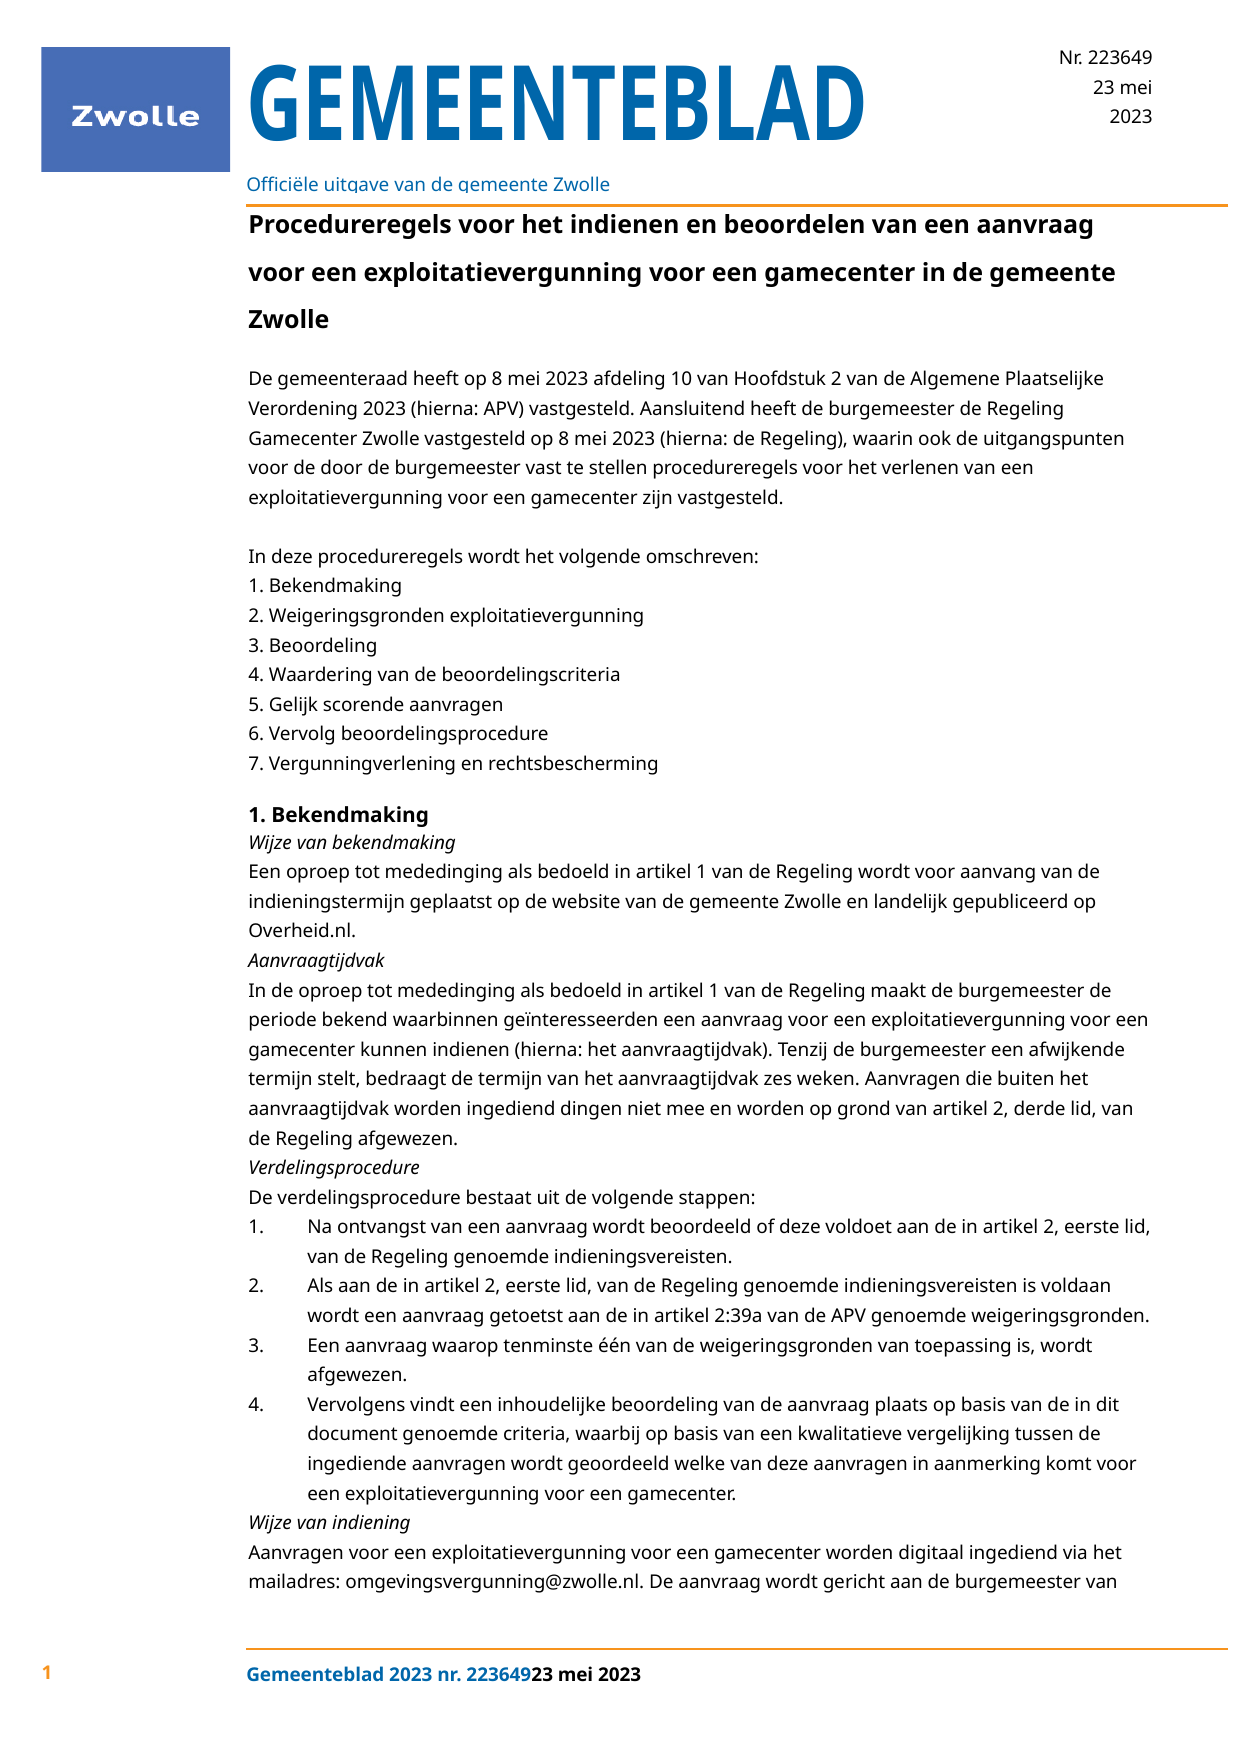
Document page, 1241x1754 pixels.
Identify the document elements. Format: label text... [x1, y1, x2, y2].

text Aanvraagtijdvak [248, 947, 1152, 973]
text 1. Bekendmaking [248, 801, 1152, 829]
text Aanvragen voor een exploitatievergunning voor een gamecenter worden digitaal ingediend via het mailadres: omgevingsvergunning@zwolle.nl. De aanvraag wordt gericht aan de burgemeester van [248, 1539, 1152, 1594]
text Wijze van indiening [248, 1509, 1152, 1535]
list Vervolgens vindt een inhoudelijke beoordeling van de aanvraag plaats op basis van de in dit document genoemde criteria, waarbij op basis van een kwalitatieve vergelijking tussen de ingediende aanvragen wordt geoordeeld welke van deze aanvragen in aanmerking komt voor een exploitatievergunning voor een gamecenter. [248, 1391, 1152, 1506]
text Een oproep tot mededinging als bedoeld in artikel 1 van de Regeling wordt voor aanvang van de indieningstermijn geplaatst op de website van de gemeente Zwolle en landelijk gepubliceerd op Overheid.nl. [248, 858, 1152, 943]
text 5. Gelijk scorende aanvragen [248, 691, 1152, 717]
text In deze procedureregels wordt het volgende omschreven: [248, 543, 1152, 569]
list Een aanvraag waarop tenminste één van de weigeringsgronden van toepassing is, wordt afgewezen. [248, 1332, 1152, 1387]
text 7. Vergunningverlening en rechtsbescherming [248, 750, 1152, 776]
text De gemeenteraad heeft op 8 mei 2023 afdeling 10 van Hoofdstuk 2 van de Algemene Plaatselijke Verordening 2023 (hierna: APV) vastgesteld. Aansluitend heeft de burgemeester de Regeling Gamecenter Zwolle vastgesteld op 8 mei 2023 (hierna: de Regeling), waarin ook de uitgangspunten voor de door de burgemeester vast te stellen procedureregels voor het verlenen van een exploitatievergunning voor een gamecenter zijn vastgesteld. [248, 366, 1152, 509]
text 6. Vervolg beoordelingsprocedure [248, 721, 1152, 746]
text 3. Beoordeling [248, 632, 1152, 657]
text 1. Bekendmaking [248, 573, 1152, 598]
text Wijze van bekendmaking [248, 829, 1152, 855]
text 4. Waardering van de beoordelingscriteria [248, 661, 1152, 687]
text Verdelingsprocedure [248, 1154, 1152, 1180]
text 2. Weigeringsgronden exploitatievergunning [248, 602, 1152, 628]
text Procedureregels voor het indienen en beoordelen van een aanvraag voor een exploitatievergunning voor een gamecenter in de gemeente Zwolle [248, 207, 1152, 336]
picture [41, 47, 231, 172]
text In de oproep tot mededinging als bedoeld in artikel 1 van de Regeling maakt de burgemeester de periode bekend waarbinnen geïnteresseerden een aanvraag voor een exploitatievergunning voor een gamecenter kunnen indienen (hierna: het aanvraagtijdvak). Tenzij de burgemeester een afwijkende termijn stelt, bedraagt de termijn van het aanvraagtijdvak zes weken. Aanvragen die buiten het aanvraagtijdvak worden ingediend dingen niet mee en worden op grond van artikel 2, derde lid, van de Regeling afgewezen. [248, 977, 1152, 1151]
list Na ontvangst van een aanvraag wordt beoordeeld of deze voldoet aan de in artikel 2, eerste lid, van de Regeling genoemde indieningsvereisten. [248, 1213, 1152, 1269]
text De verdelingsprocedure bestaat uit de volgende stappen: [248, 1184, 1152, 1210]
list Als aan de in artikel 2, eerste lid, van de Regeling genoemde indieningsvereisten is voldaan wordt een aanvraag getoetst aan de in artikel 2:39a van de APV genoemde weigeringsgronden. [248, 1273, 1152, 1328]
